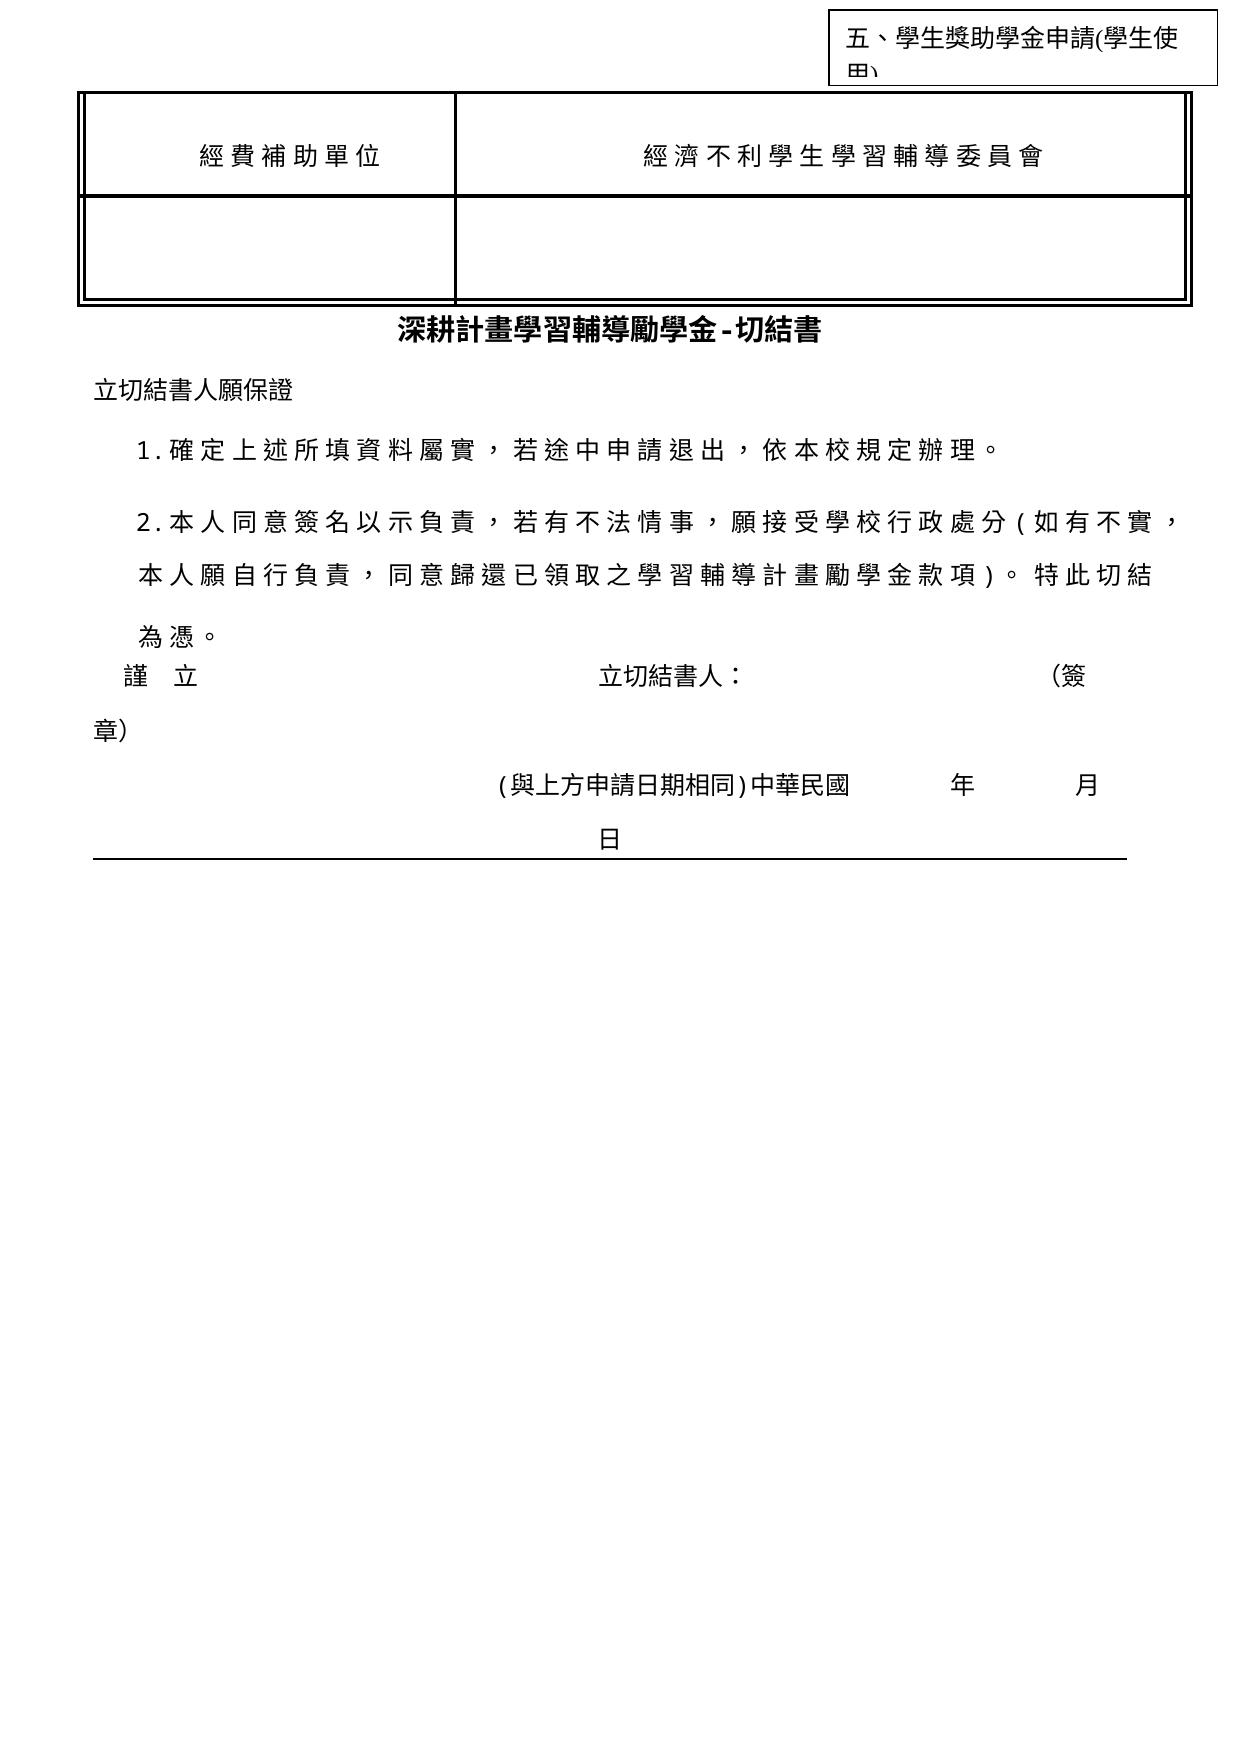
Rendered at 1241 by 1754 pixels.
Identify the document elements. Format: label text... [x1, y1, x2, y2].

table_cell 經濟不利學生學習輔導委員會 [457, 94, 1184, 194]
table_cell [457, 198, 1184, 297]
table_cell [86, 198, 454, 297]
text 立切結書人願保證 [93, 370, 1177, 407]
text 謹 立 立切結書人： （簽章） [93, 657, 1127, 747]
text 2.本人同意簽名以示負責，若有不法情事，願接受學校行政處分(如有不實，本人願自行負責，同意歸還已領取之學習輔導計畫勵學金款項)。特此切結為憑。 [131, 469, 1177, 657]
text 深耕計畫學習輔導勵學金-切結書 [93, 307, 1127, 349]
table_cell 經費補助單位 [86, 94, 454, 194]
text 1.確定上述所填資料屬實，若途中申請退出，依本校規定辦理。 [131, 407, 1177, 469]
text (與上方申請日期相同)中華民國 年 月 日 [93, 765, 1127, 858]
